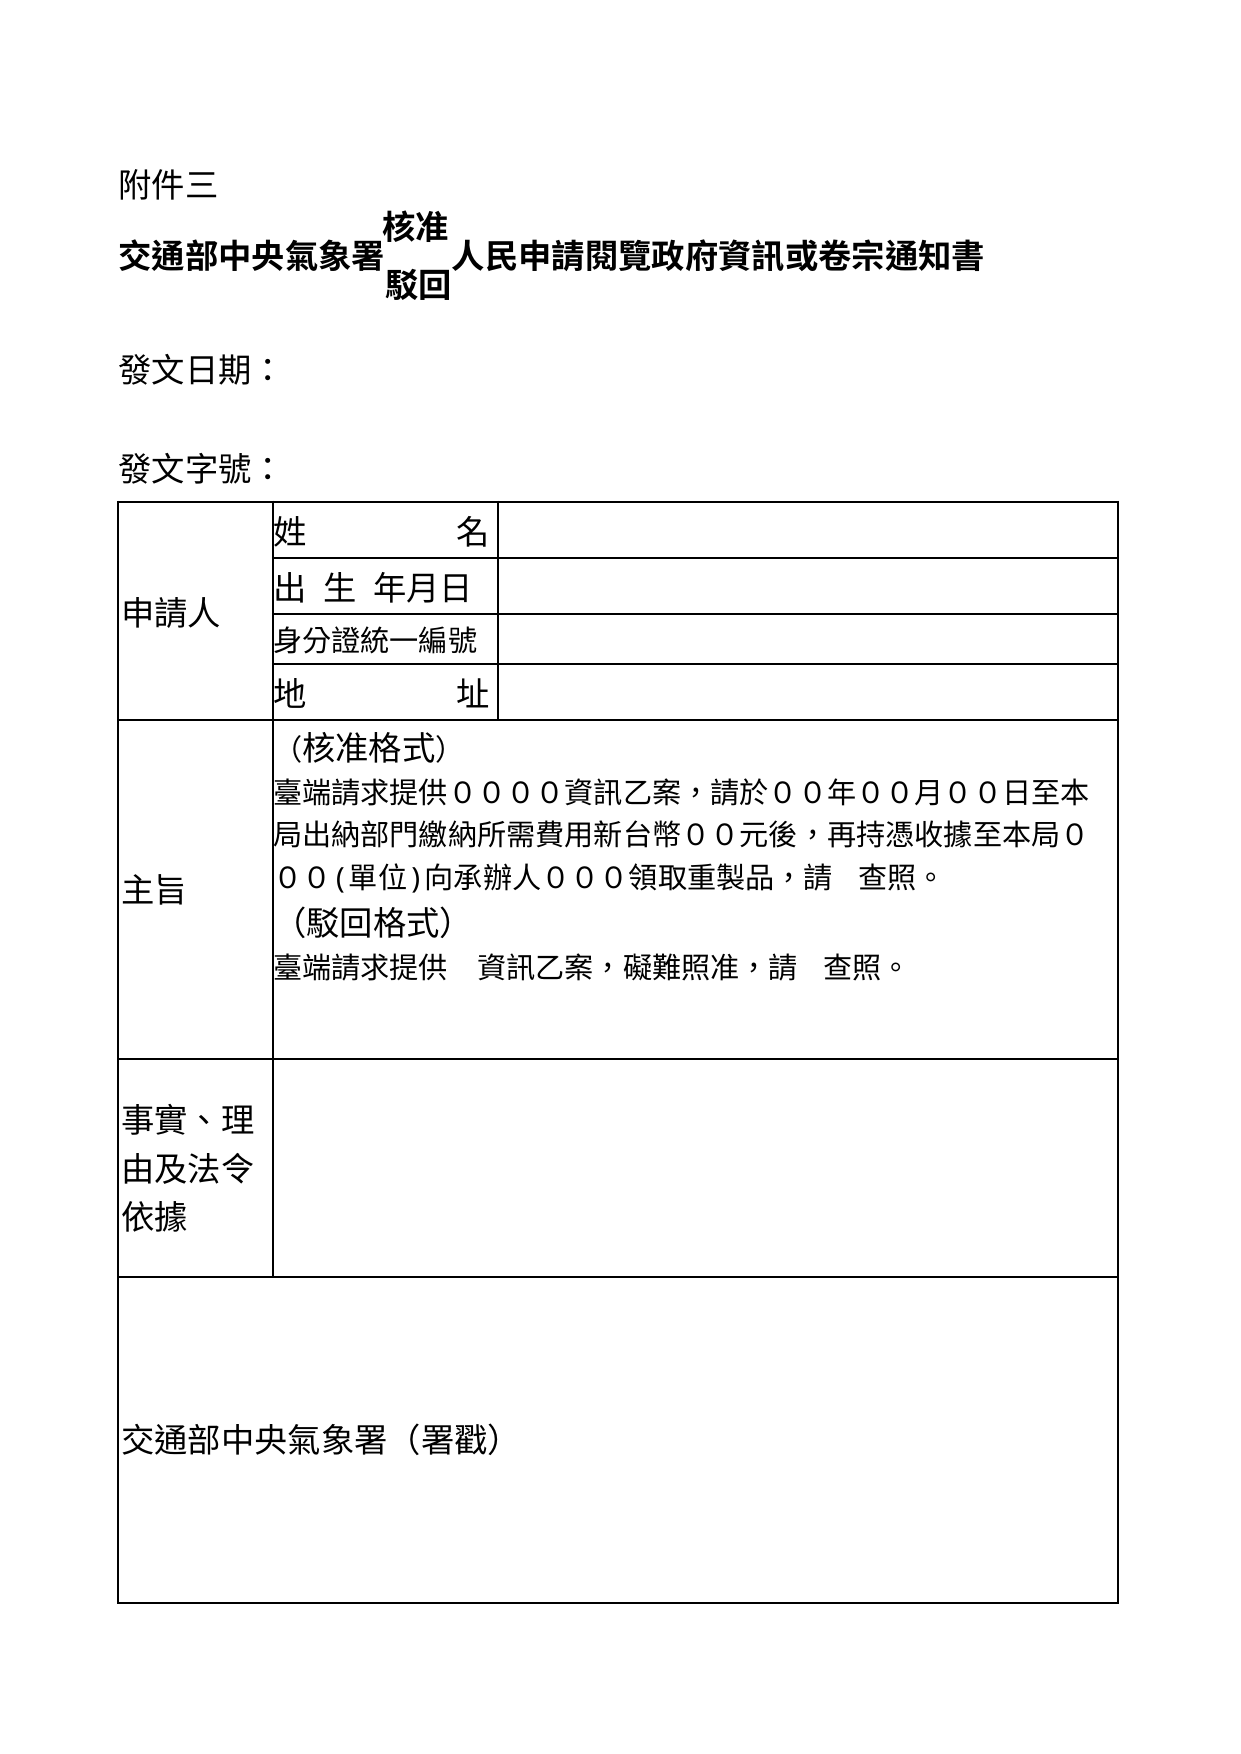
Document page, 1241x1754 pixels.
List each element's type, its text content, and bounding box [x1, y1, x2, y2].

text 交通部中央氣象署 人民申請閱覽政府資訊或卷宗通知書 [118, 246, 1122, 274]
table_cell 身分證統一編號 [274, 615, 497, 663]
table_cell [499, 665, 1117, 719]
table_header 申請人 [119, 503, 272, 719]
table_cell [499, 615, 1117, 663]
table_cell （核准格式） 臺端請求提供００００資訊乙案，請於００年００月００日至本局出納部門繳納所需費用新台幣００元後，再持憑收據至本局０００(單位)向承辦人０００領取重製品，請 查照。 （駁回格式） 臺端請求提供 資訊乙案，礙難照准，請 查照。 [274, 721, 1117, 1058]
table_cell 地 址 [274, 665, 497, 719]
text 駁回 [118, 274, 1122, 303]
table_cell 主旨 [119, 721, 272, 1058]
text 發文字號： [118, 443, 1122, 491]
table_cell [274, 1060, 1117, 1276]
text 附件三 [118, 159, 1122, 207]
table_cell 出 生 年月日 [274, 559, 497, 613]
table_header 姓 名 [274, 503, 497, 557]
table_header [499, 503, 1117, 557]
text 發文日期： [118, 344, 1122, 392]
text 核准 [118, 217, 1122, 246]
table_cell 事實、理由及法令依據 [119, 1060, 272, 1276]
table_cell 交通部中央氣象署（署戳） [119, 1278, 1117, 1602]
table_cell [499, 559, 1117, 613]
